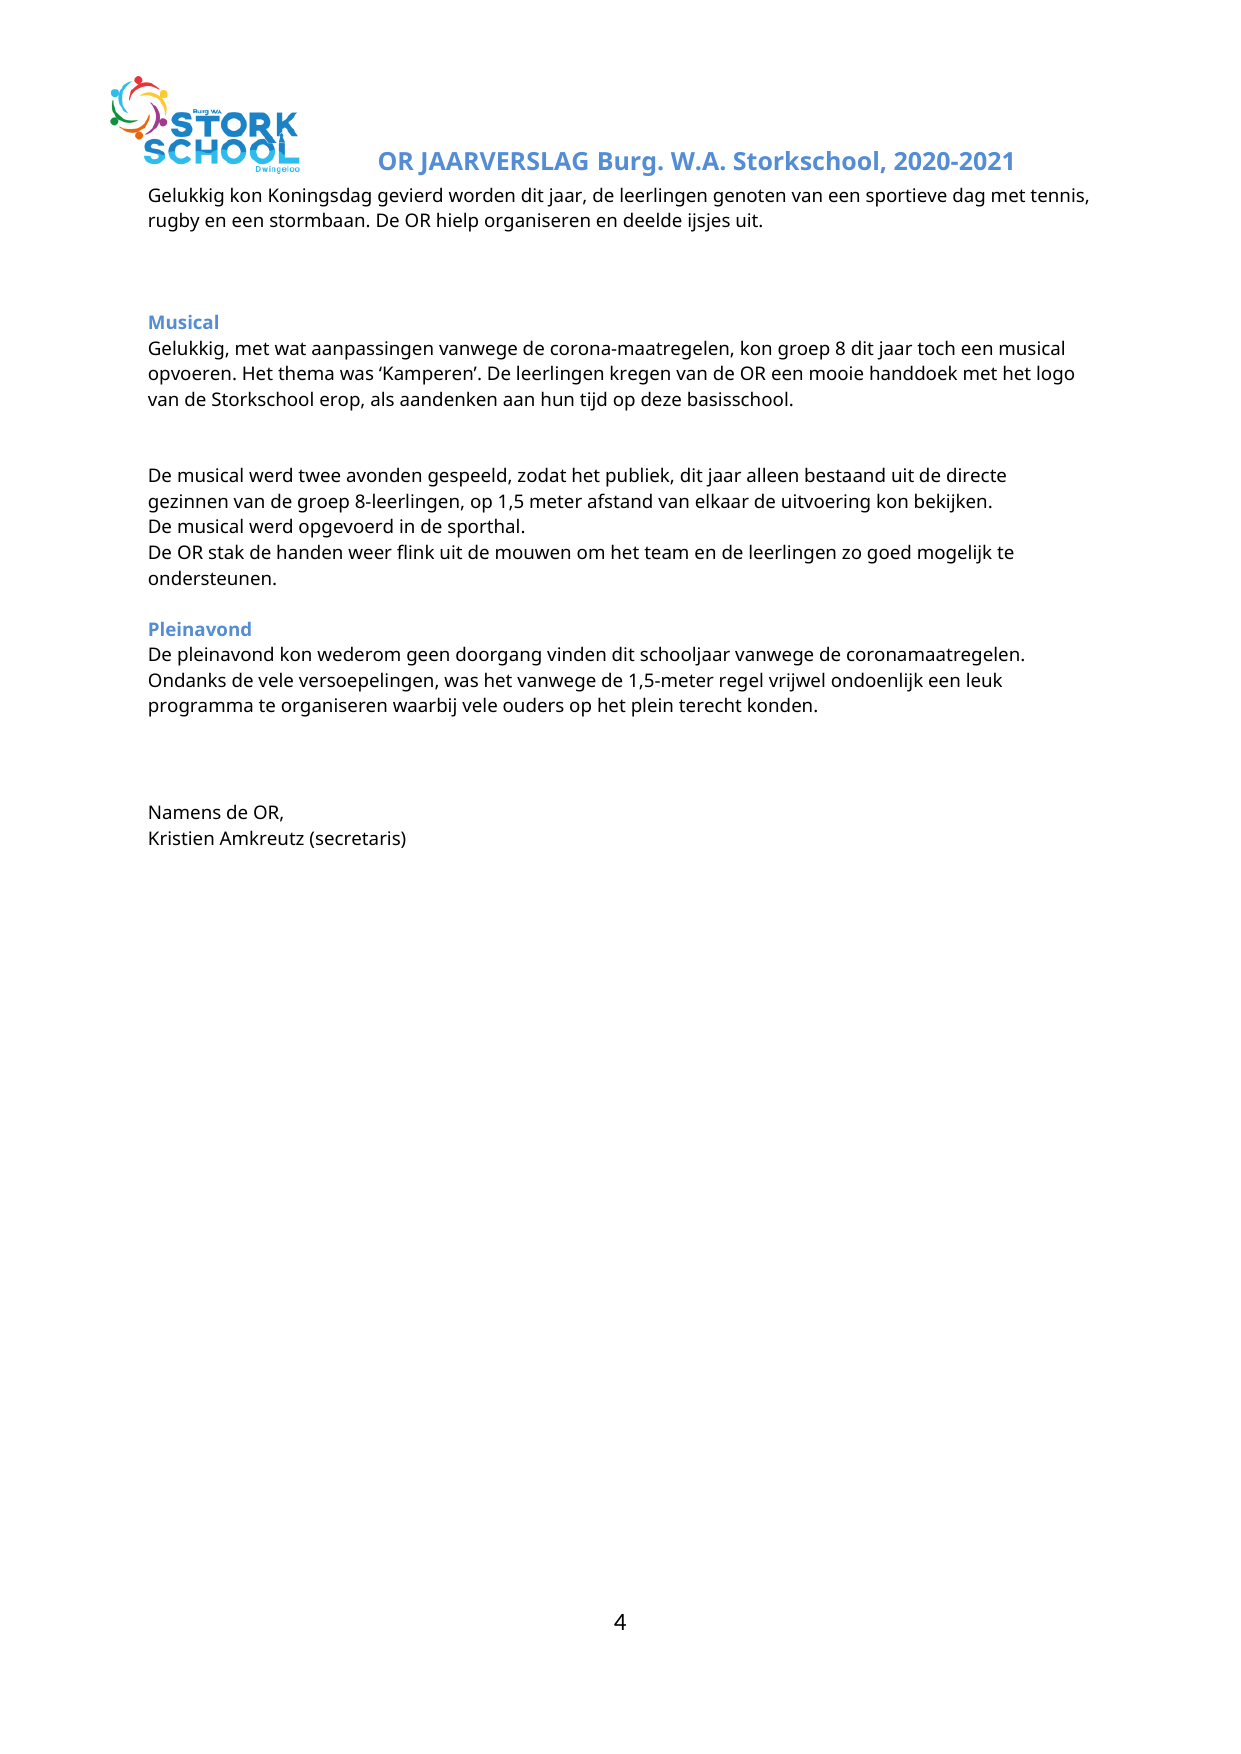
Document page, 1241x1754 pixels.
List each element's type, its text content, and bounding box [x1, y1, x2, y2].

text Gelukkig kon Koningsdag gevierd worden dit jaar, de leerlingen genoten van een sportieve dag met tennis, rugby en een stormbaan. De OR hielp organiseren en deelde ijsjes uit. [148, 182, 1093, 233]
text Namens de OR, [148, 799, 1093, 825]
text Musical Gelukkig, met wat aanpassingen vanwege de corona-maatregelen, kon groep 8 dit jaar toch een musical opvoeren. Het thema was ‘Kamperen’. De leerlingen kregen van de OR een mooie handdoek met het logo van de Storkschool erop, als aandenken aan hun tijd op deze basisschool. De musical werd twee avonden gespeeld, zodat het publiek, dit jaar alleen bestaand uit de directe gezinnen van de groep 8-leerlingen, op 1,5 meter afstand van elkaar de uitvoering kon bekijken. De musical werd opgevoerd in de sporthal. De OR stak de handen weer flink uit de mouwen om het team en de leerlingen zo goed mogelijk te ondersteunen. [148, 309, 1093, 590]
text Pleinavond [148, 616, 1093, 641]
text De pleinavond kon wederom geen doorgang vinden dit schooljaar vanwege de coronamaatregelen. Ondanks de vele versoepelingen, was het vanwege de 1,5-meter regel vrijwel ondoenlijk een leuk programma te organiseren waarbij vele ouders op het plein terecht konden. [148, 641, 1093, 748]
text Kristien Amkreutz (secretaris) [148, 825, 1093, 881]
